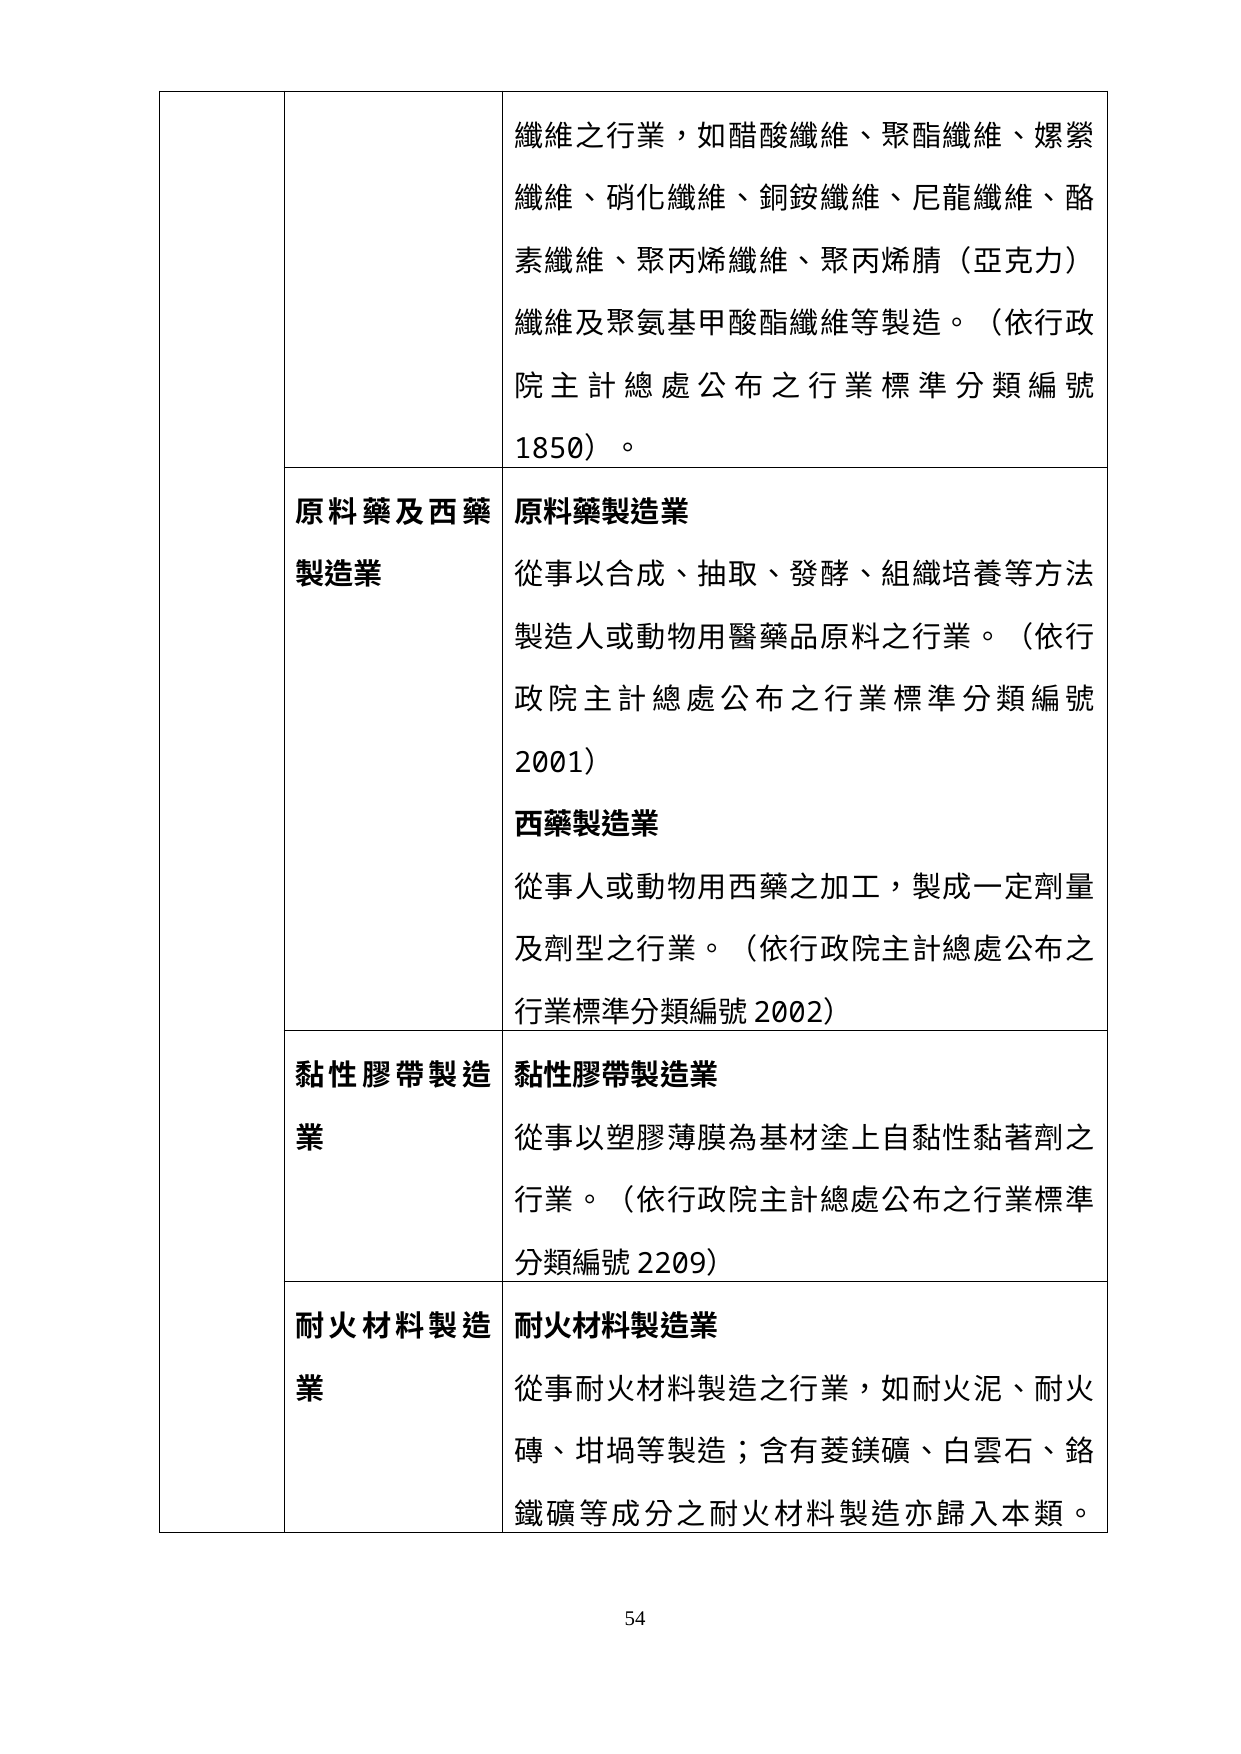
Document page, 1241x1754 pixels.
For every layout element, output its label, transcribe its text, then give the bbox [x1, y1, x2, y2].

table_cell 黏性膠帶製造業 從事以塑膠薄膜為基材塗上自黏性黏著劑之行業。（依行政院主計總處公布之行業標準分類編號2209） [503, 1031, 1107, 1281]
table_cell 耐火材料製造業 從事耐火材料製造之行業，如耐火泥、耐火磚、坩堝等製造；含有菱鎂礦、白雲石、鉻鐵礦等成分之耐火材料製造亦歸入本類。 [503, 1282, 1107, 1532]
table_cell 原料藥及西藥製造業 [285, 468, 502, 1030]
table_cell [285, 92, 502, 467]
table_cell 耐火材料製造業 [285, 1282, 502, 1532]
table_cell 纖維之行業，如醋酸纖維、聚酯纖維、嫘縈纖維、硝化纖維、銅銨纖維、尼龍纖維、酪素纖維、聚丙烯纖維、聚丙烯腈（亞克力）纖維及聚氨基甲酸酯纖維等製造。（依行政院主計總處公布之行業標準分類編號1850）。 [503, 92, 1107, 467]
table_cell [160, 92, 284, 1532]
table_cell 黏性膠帶製造業 [285, 1031, 502, 1281]
table_cell 原料藥製造業 從事以合成、抽取、發酵、組織培養等方法製造人或動物用醫藥品原料之行業。（依行政院主計總處公布之行業標準分類編號2001） 西藥製造業 從事人或動物用西藥之加工，製成一定劑量及劑型之行業。（依行政院主計總處公布之行業標準分類編號2002） [503, 468, 1107, 1030]
